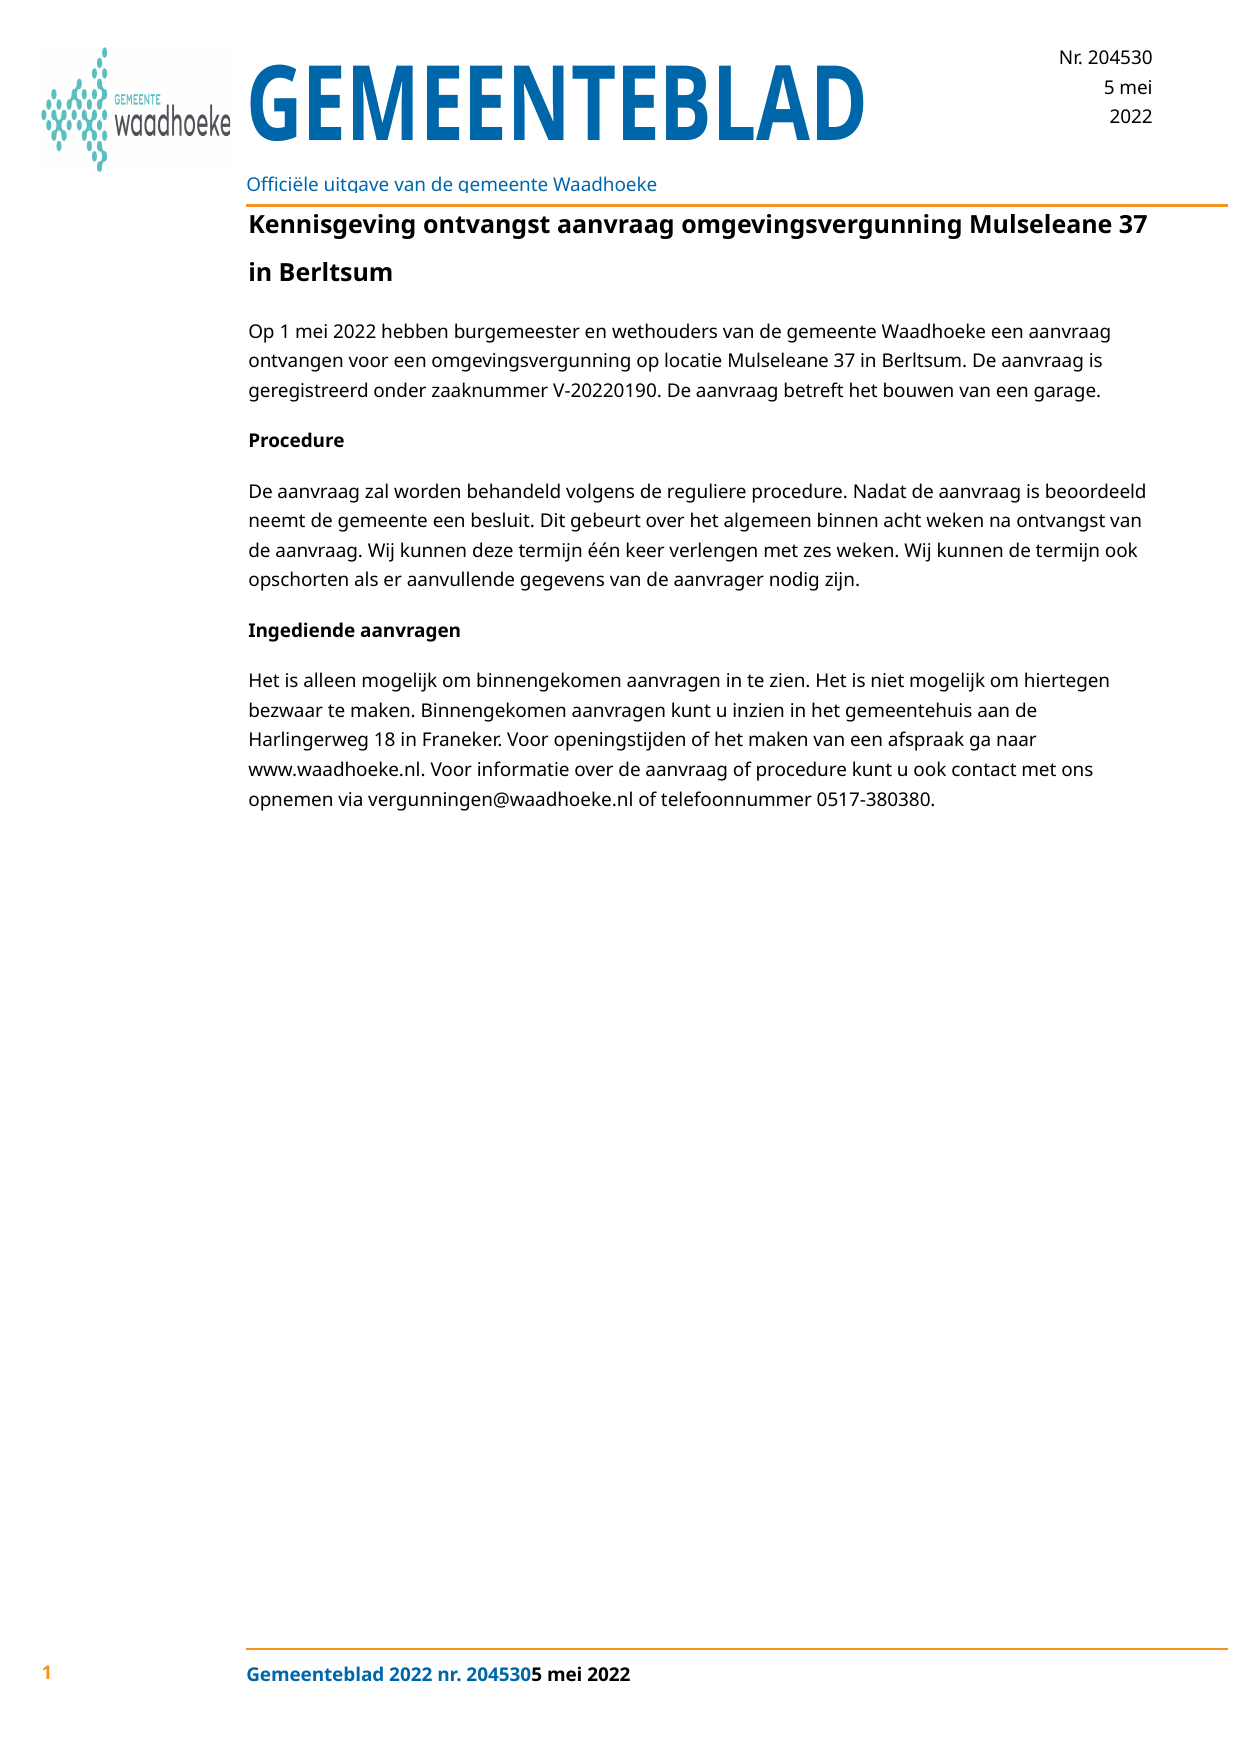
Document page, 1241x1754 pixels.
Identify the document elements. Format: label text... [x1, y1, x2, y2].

text Het is alleen mogelijk om binnengekomen aanvragen in te zien. Het is niet mogelijk om hiertegen bezwaar te maken. Binnengekomen aanvragen kunt u inzien in het gemeentehuis aan de Harlingerweg 18 in Franeker. Voor openingstijden of het maken van een afspraak ga naar www.waadhoeke.nl. Voor informatie over de aanvraag of procedure kunt u ook contact met ons opnemen via vergunningen@waadhoeke.nl of telefoonnummer 0517-380380. [248, 667, 1152, 812]
text Op 1 mei 2022 hebben burgemeester en wethouders van de gemeente Waadhoeke een aanvraag ontvangen voor een omgevingsvergunning op locatie Mulseleane 37 in Berltsum. De aanvraag is geregistreerd onder zaaknummer V-20220190. De aanvraag betreft het bouwen van een garage. [248, 318, 1152, 403]
text De aanvraag zal worden behandeld volgens de reguliere procedure. Nadat de aanvraag is beoordeeld neemt de gemeente een besluit. Dit gebeurt over het algemeen binnen acht weken na ontvangst van de aanvraag. Wij kunnen deze termijn één keer verlengen met zes weken. Wij kunnen de termijn ook opschorten als er aanvullende gegevens van de aanvrager nodig zijn. [248, 478, 1152, 592]
text Kennisgeving ontvangst aanvraag omgevingsvergunning Mulseleane 37 in Berltsum [248, 207, 1152, 288]
text Procedure [248, 427, 1152, 453]
text Ingediende aanvragen [248, 617, 1152, 643]
picture [41, 47, 231, 172]
